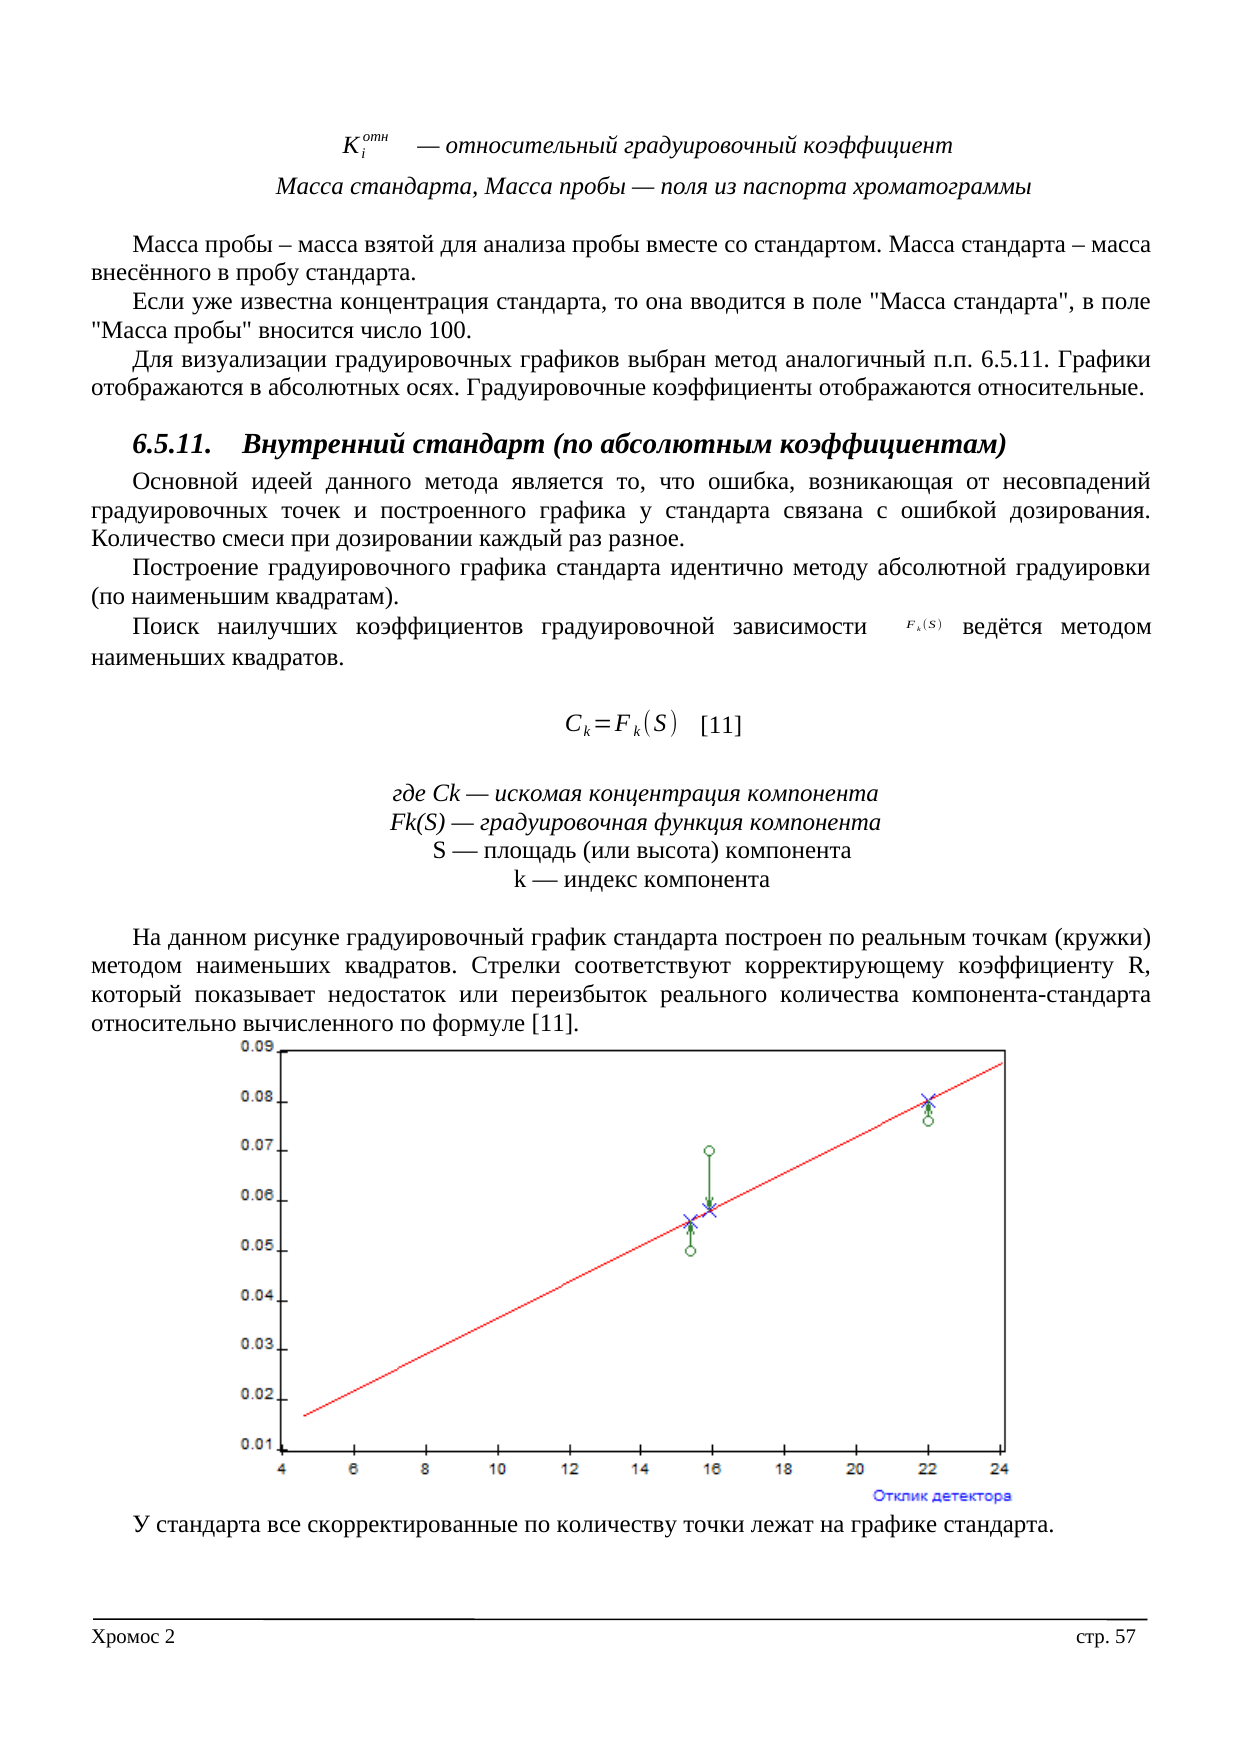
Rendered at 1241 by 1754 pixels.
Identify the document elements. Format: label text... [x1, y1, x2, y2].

text [11] [91, 699, 1152, 749]
text Построение градуировочного графика стандарта идентично методу абсолютной градуировки (по наименьшим квадратам). [91, 552, 1152, 610]
text где Ck — искомая концентрация компонента [225, 778, 1048, 807]
text Основной идеей данного метода является то, что ошибка, возникающая от несовпадений градуировочных точек и построенного графика у стандарта связана с ошибкой дозирования. Количество смеси при дозировании каждый раз разное. [91, 466, 1152, 552]
text Масса пробы – масса взятой для анализа пробы вместе со стандартом. Масса стандарта – масса внесённого в пробу стандарта. [91, 229, 1152, 286]
text Поиск наилучших коэффициентов градуировочной зависимости ведётся методом наименьших квадратов. [91, 610, 1152, 670]
text — относительный градуировочный коэффициент [225, 118, 1048, 171]
text Масса стандарта, Масса пробы — поля из паспорта хроматограммы [262, 171, 1048, 200]
text Fk(S) — градуировочная функция компонента [225, 807, 1048, 836]
text S — площадь (или высота) компонента [91, 836, 1152, 864]
text У стандарта все скорректированные по количеству точки лежат на графике стандарта. [91, 1037, 1152, 1537]
picture [226, 1036, 1017, 1509]
text Для визуализации градуировочных графиков выбран метод аналогичный п.п. 6.5.11. Графики отображаются в абсолютных осях. Градуировочные коэффициенты отображаются относительные. [91, 344, 1152, 401]
text На данном рисунке градуировочный график стандарта построен по реальным точкам (кружки) методом наименьших квадратов. Стрелки соответствуют корректирующему коэффициенту R, который показывает недостаток или переизбыток реального количества компонента-стандарта относительно вычисленного по формуле [11]. [91, 922, 1152, 1037]
subtitle Внутренний стандарт (по абсолютным коэффициентам) [132, 426, 1152, 460]
text Если уже известна концентрация стандарта, то она вводится в поле "Масса стандарта", в поле "Масса пробы" вносится число 100. [91, 286, 1152, 344]
text k — индекс компонента [91, 864, 1152, 893]
